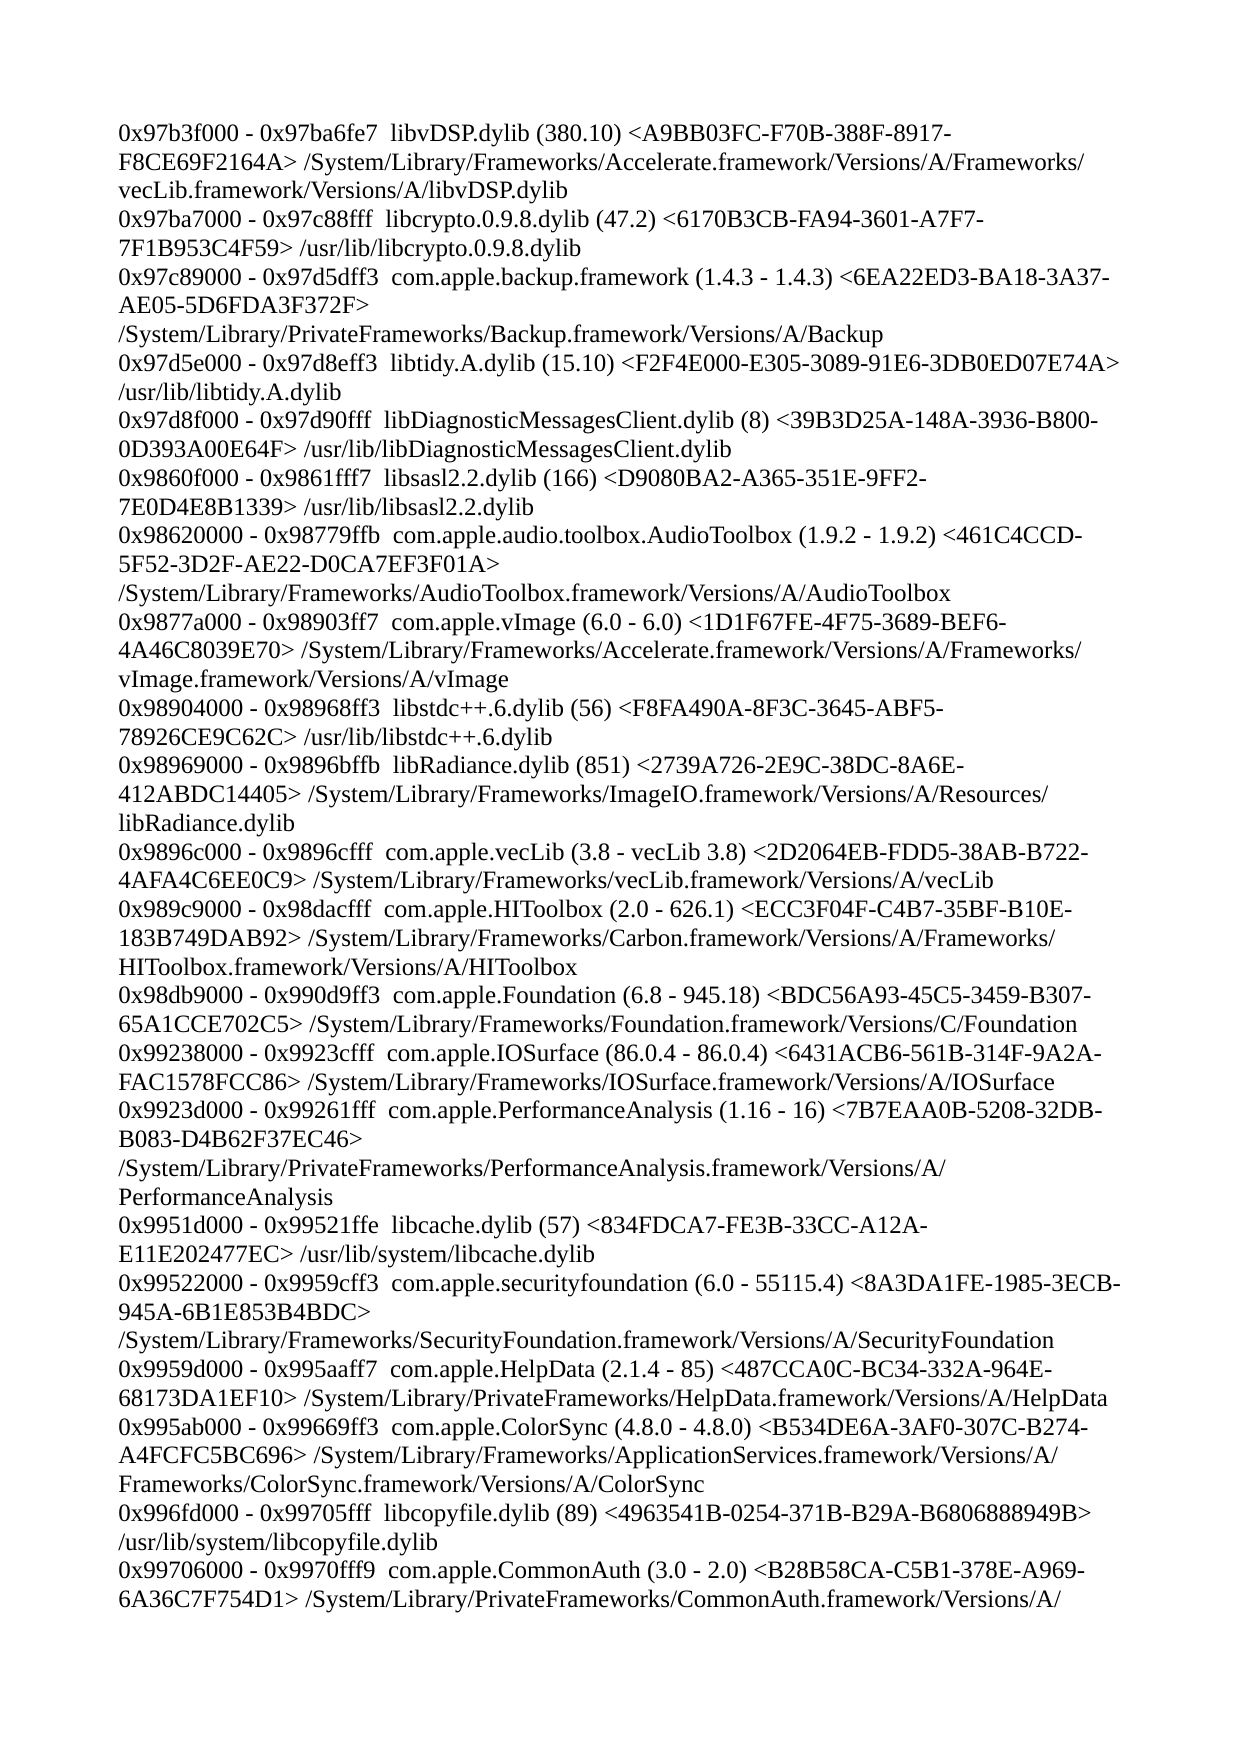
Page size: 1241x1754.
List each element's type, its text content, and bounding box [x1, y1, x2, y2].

text 0x9959d000 - 0x995aaff7 com.apple.HelpData (2.1.4 - 85) <487CCA0C-BC34-332A-964E-68173DA1EF10> /System/Library/PrivateFrameworks/HelpData.framework/Versions/A/HelpData [118, 1354, 1122, 1412]
text 0x98904000 - 0x98968ff3 libstdc++.6.dylib (56) <F8FA490A-8F3C-3645-ABF5-78926CE9C62C> /usr/lib/libstdc++.6.dylib [118, 693, 1122, 751]
text 0x98620000 - 0x98779ffb com.apple.audio.toolbox.AudioToolbox (1.9.2 - 1.9.2) <461C4CCD-5F52-3D2F-AE22-D0CA7EF3F01A> /System/Library/Frameworks/AudioToolbox.framework/Versions/A/AudioToolbox [118, 521, 1122, 607]
text 0x995ab000 - 0x99669ff3 com.apple.ColorSync (4.8.0 - 4.8.0) <B534DE6A-3AF0-307C-B274-A4FCFC5BC696> /System/Library/Frameworks/ApplicationServices.framework/Versions/A/Frameworks/ColorSync.framework/Versions/A/ColorSync [118, 1412, 1122, 1498]
text 0x98969000 - 0x9896bffb libRadiance.dylib (851) <2739A726-2E9C-38DC-8A6E-412ABDC14405> /System/Library/Frameworks/ImageIO.framework/Versions/A/Resources/libRadiance.dylib [118, 751, 1122, 837]
text 0x97d5e000 - 0x97d8eff3 libtidy.A.dylib (15.10) <F2F4E000-E305-3089-91E6-3DB0ED07E74A> /usr/lib/libtidy.A.dylib [118, 348, 1122, 406]
text 0x99238000 - 0x9923cfff com.apple.IOSurface (86.0.4 - 86.0.4) <6431ACB6-561B-314F-9A2A-FAC1578FCC86> /System/Library/Frameworks/IOSurface.framework/Versions/A/IOSurface [118, 1038, 1122, 1096]
text 0x9896c000 - 0x9896cfff com.apple.vecLib (3.8 - vecLib 3.8) <2D2064EB-FDD5-38AB-B722-4AFA4C6EE0C9> /System/Library/Frameworks/vecLib.framework/Versions/A/vecLib [118, 837, 1122, 894]
text 0x99706000 - 0x9970fff9 com.apple.CommonAuth (3.0 - 2.0) <B28B58CA-C5B1-378E-A969-6A36C7F754D1> /System/Library/PrivateFrameworks/CommonAuth.framework/Versions/A/ [118, 1556, 1122, 1613]
text 0x9923d000 - 0x99261fff com.apple.PerformanceAnalysis (1.16 - 16) <7B7EAA0B-5208-32DB-B083-D4B62F37EC46> /System/Library/PrivateFrameworks/PerformanceAnalysis.framework/Versions/A/PerformanceAnalysis [118, 1096, 1122, 1211]
text 0x9877a000 - 0x98903ff7 com.apple.vImage (6.0 - 6.0) <1D1F67FE-4F75-3689-BEF6-4A46C8039E70> /System/Library/Frameworks/Accelerate.framework/Versions/A/Frameworks/vImage.framework/Versions/A/vImage [118, 607, 1122, 693]
text 0x97b3f000 - 0x97ba6fe7 libvDSP.dylib (380.10) <A9BB03FC-F70B-388F-8917-F8CE69F2164A> /System/Library/Frameworks/Accelerate.framework/Versions/A/Frameworks/vecLib.framework/Versions/A/libvDSP.dylib [118, 118, 1122, 204]
text 0x9951d000 - 0x99521ffe libcache.dylib (57) <834FDCA7-FE3B-33CC-A12A-E11E202477EC> /usr/lib/system/libcache.dylib [118, 1211, 1122, 1268]
text 0x97ba7000 - 0x97c88fff libcrypto.0.9.8.dylib (47.2) <6170B3CB-FA94-3601-A7F7-7F1B953C4F59> /usr/lib/libcrypto.0.9.8.dylib [118, 204, 1122, 262]
text 0x989c9000 - 0x98dacfff com.apple.HIToolbox (2.0 - 626.1) <ECC3F04F-C4B7-35BF-B10E-183B749DAB92> /System/Library/Frameworks/Carbon.framework/Versions/A/Frameworks/HIToolbox.framework/Versions/A/HIToolbox [118, 894, 1122, 981]
text 0x97c89000 - 0x97d5dff3 com.apple.backup.framework (1.4.3 - 1.4.3) <6EA22ED3-BA18-3A37-AE05-5D6FDA3F372F> /System/Library/PrivateFrameworks/Backup.framework/Versions/A/Backup [118, 262, 1122, 348]
text 0x996fd000 - 0x99705fff libcopyfile.dylib (89) <4963541B-0254-371B-B29A-B6806888949B> /usr/lib/system/libcopyfile.dylib [118, 1498, 1122, 1556]
text 0x9860f000 - 0x9861fff7 libsasl2.2.dylib (166) <D9080BA2-A365-351E-9FF2-7E0D4E8B1339> /usr/lib/libsasl2.2.dylib [118, 463, 1122, 521]
text 0x97d8f000 - 0x97d90fff libDiagnosticMessagesClient.dylib (8) <39B3D25A-148A-3936-B800-0D393A00E64F> /usr/lib/libDiagnosticMessagesClient.dylib [118, 406, 1122, 463]
text 0x98db9000 - 0x990d9ff3 com.apple.Foundation (6.8 - 945.18) <BDC56A93-45C5-3459-B307-65A1CCE702C5> /System/Library/Frameworks/Foundation.framework/Versions/C/Foundation [118, 981, 1122, 1038]
text 0x99522000 - 0x9959cff3 com.apple.securityfoundation (6.0 - 55115.4) <8A3DA1FE-1985-3ECB-945A-6B1E853B4BDC> /System/Library/Frameworks/SecurityFoundation.framework/Versions/A/SecurityFoundation [118, 1268, 1122, 1354]
